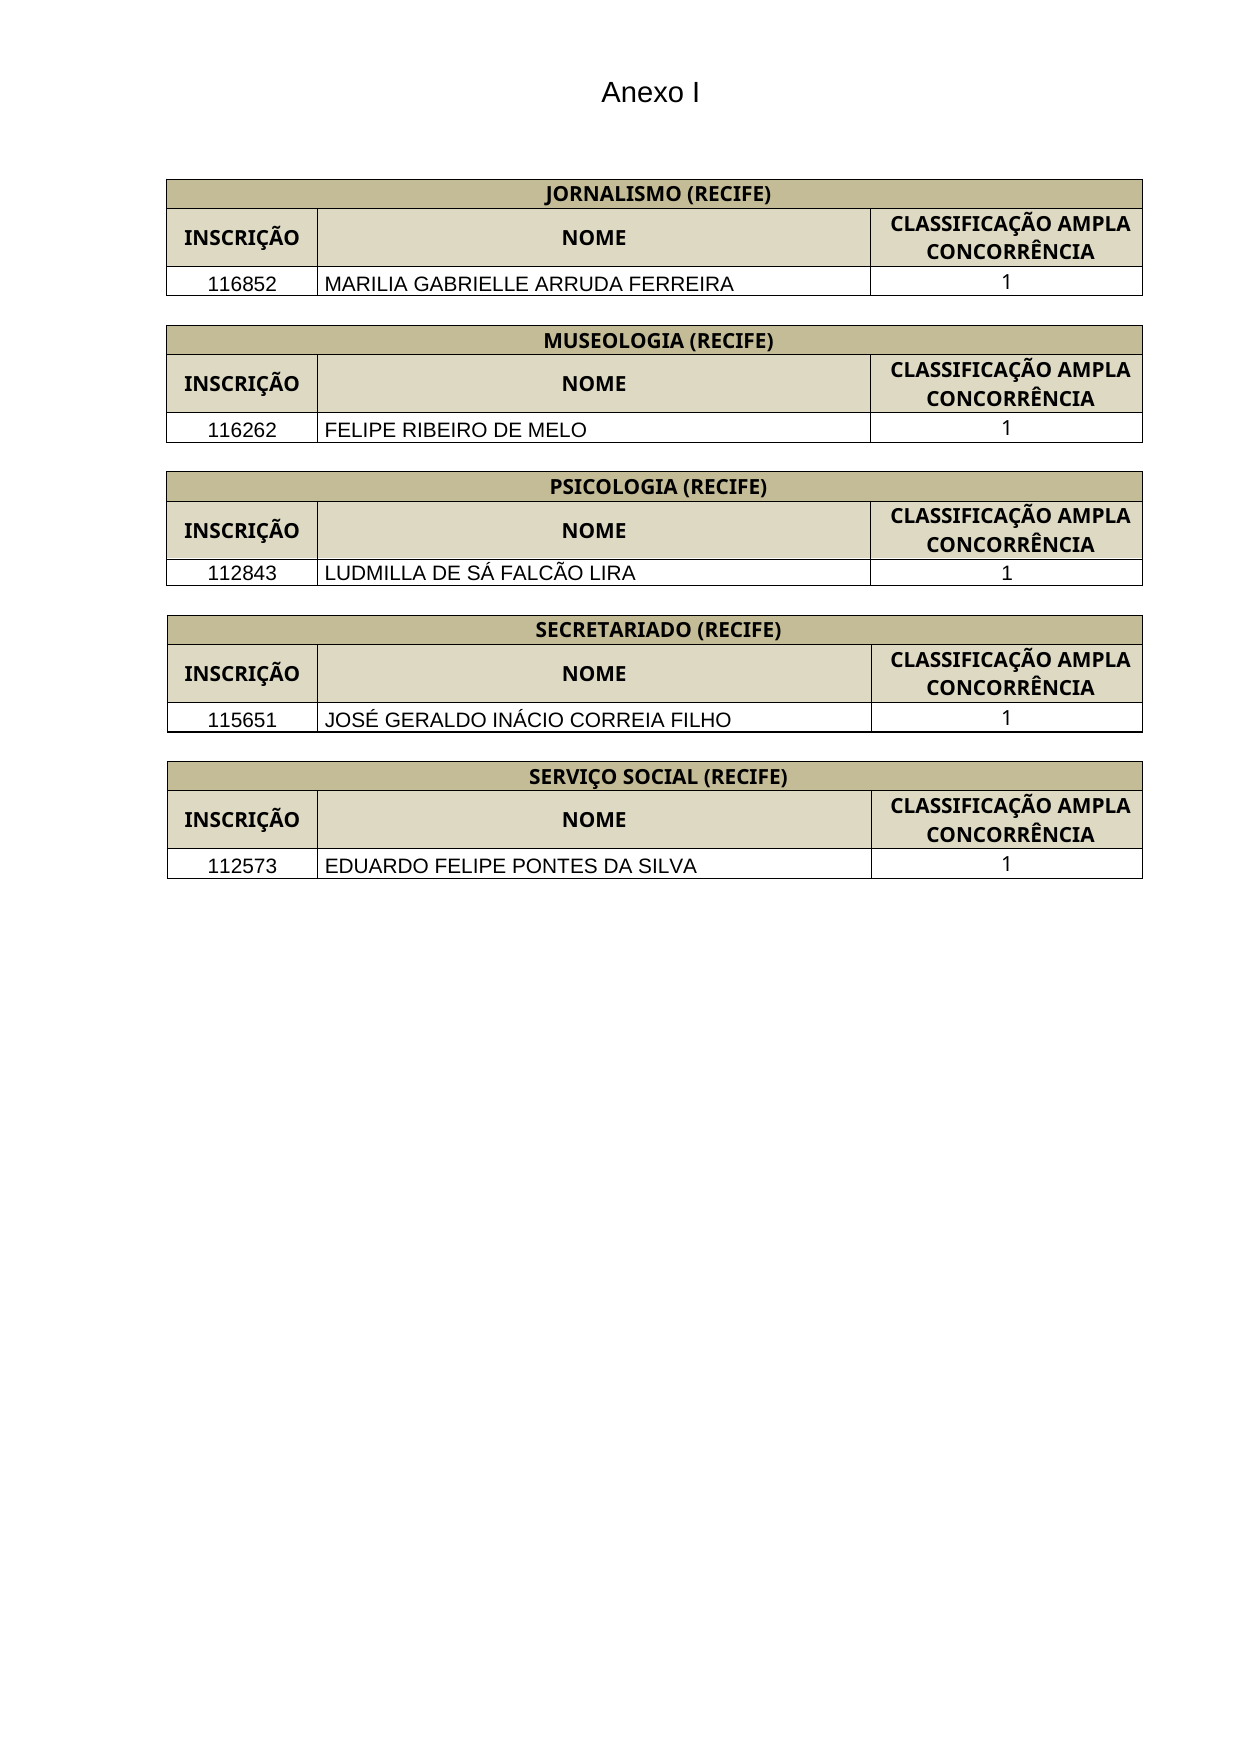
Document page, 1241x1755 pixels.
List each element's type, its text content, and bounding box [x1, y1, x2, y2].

table_cell NOME [318, 645, 871, 702]
table_cell INSCRIÇÃO [168, 645, 317, 702]
table_cell 1 [872, 703, 1142, 731]
table_cell NOME [318, 791, 871, 848]
table_cell 1 [871, 560, 1142, 585]
table_cell 1 [871, 267, 1142, 295]
table_cell 1 [871, 413, 1142, 442]
table_cell FELIPE RIBEIRO DE MELO [318, 413, 870, 442]
table_cell CLASSIFICAÇÃO AMPLA CONCORRÊNCIA [872, 645, 1142, 702]
table_cell 1 [872, 849, 1142, 878]
table_cell CLASSIFICAÇÃO AMPLA CONCORRÊNCIA [871, 355, 1142, 412]
table_cell JOSÉ GERALDO INÁCIO CORREIA FILHO [318, 703, 871, 731]
table_cell 112843 [167, 560, 317, 585]
table_cell CLASSIFICAÇÃO AMPLA CONCORRÊNCIA [871, 502, 1142, 558]
table_cell 116262 [167, 413, 317, 442]
table_cell CLASSIFICAÇÃO AMPLA CONCORRÊNCIA [872, 791, 1142, 848]
table_cell INSCRIÇÃO [167, 209, 317, 266]
table_header SERVIÇO SOCIAL (RECIFE) [168, 762, 1142, 790]
table_cell NOME [318, 502, 870, 558]
table_header JORNALISMO (RECIFE) [167, 180, 1142, 208]
table_header SECRETARIADO (RECIFE) [168, 616, 1142, 644]
table_cell 112573 [168, 849, 317, 878]
table_cell MARILIA GABRIELLE ARRUDA FERREIRA [318, 267, 870, 295]
table_cell 116852 [167, 267, 317, 295]
table_cell INSCRIÇÃO [167, 502, 317, 558]
table_cell INSCRIÇÃO [167, 355, 317, 412]
table_cell NOME [318, 209, 870, 266]
table_cell LUDMILLA DE SÁ FALCÃO LIRA [318, 560, 870, 585]
table_cell 115651 [168, 703, 317, 731]
table_header MUSEOLOGIA (RECIFE) [167, 326, 1142, 354]
table_cell CLASSIFICAÇÃO AMPLA CONCORRÊNCIA [871, 209, 1142, 266]
table_cell NOME [318, 355, 870, 412]
table_cell INSCRIÇÃO [168, 791, 317, 848]
table_header PSICOLOGIA (RECIFE) [167, 472, 1142, 501]
table_cell EDUARDO FELIPE PONTES DA SILVA [318, 849, 871, 878]
